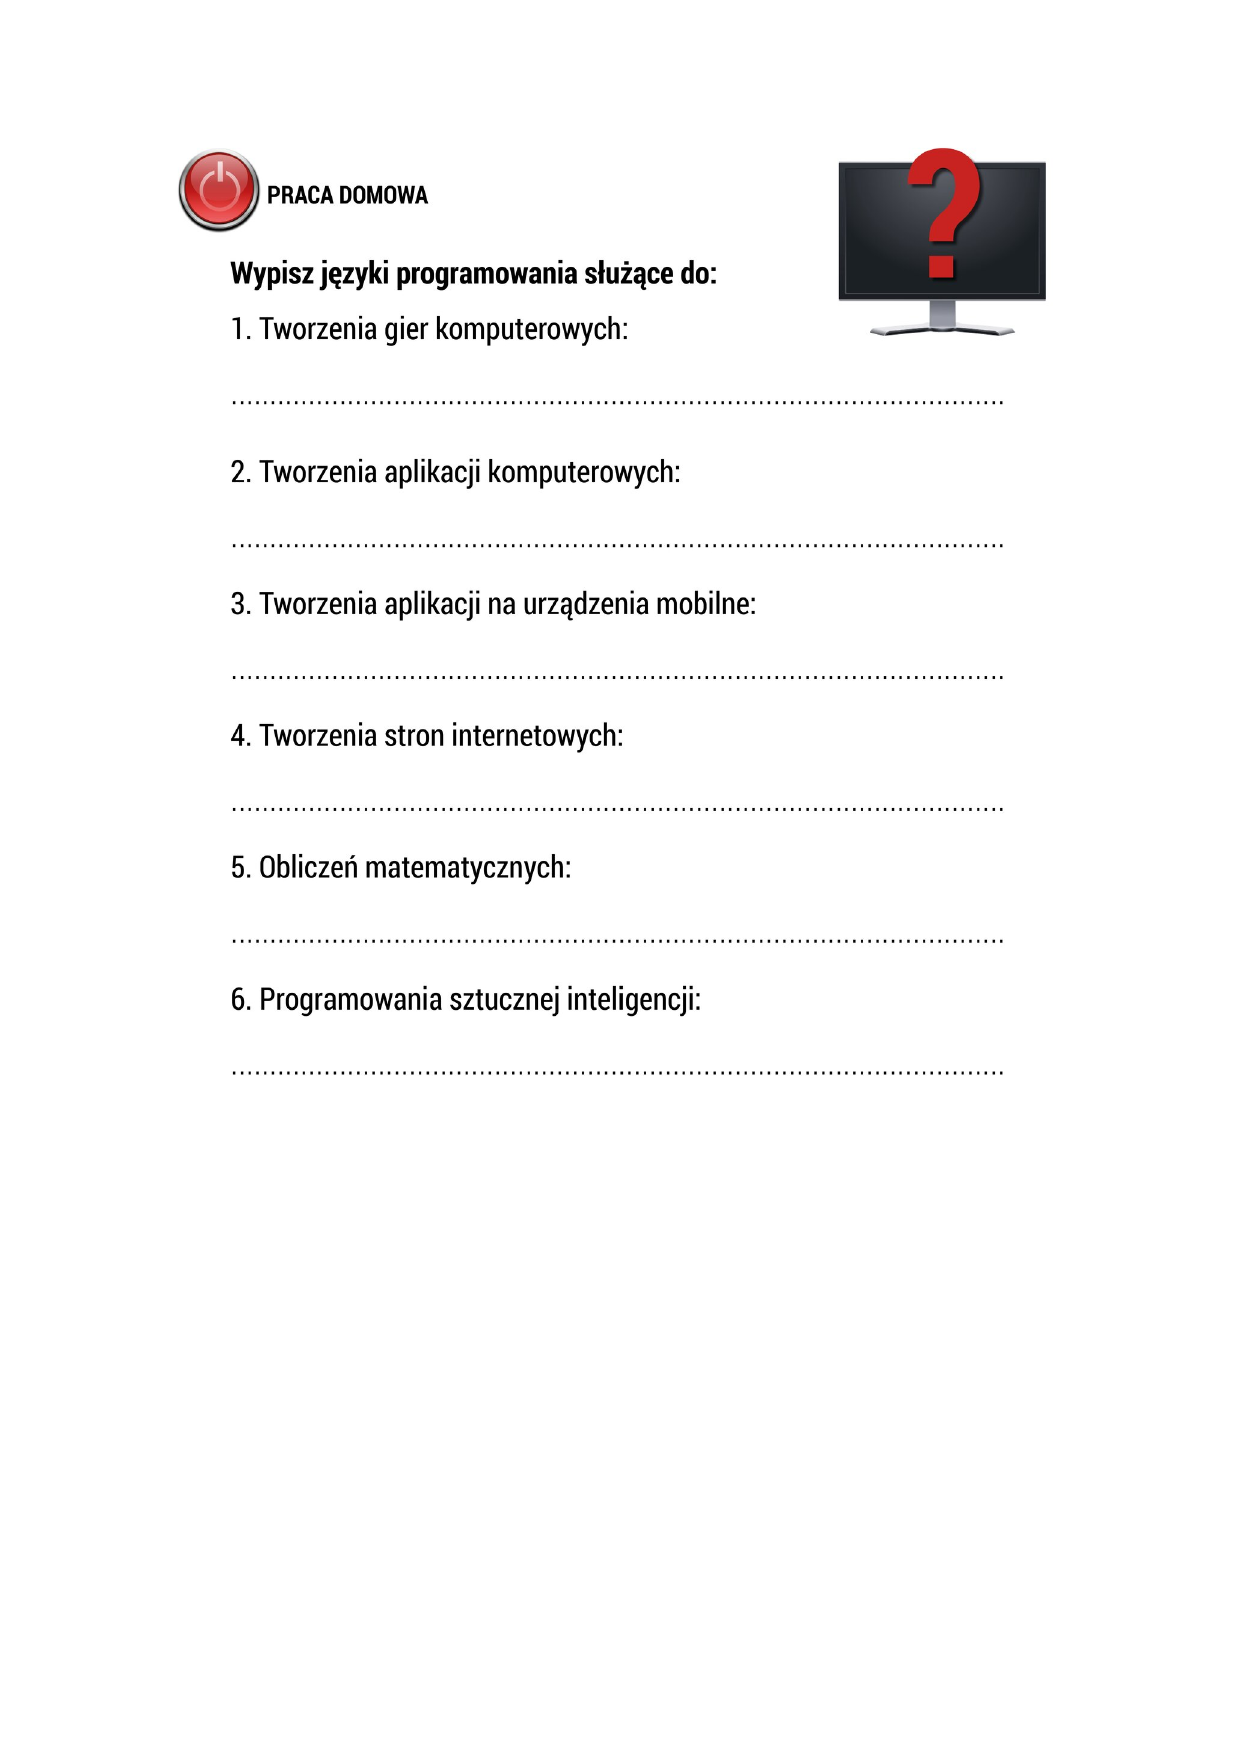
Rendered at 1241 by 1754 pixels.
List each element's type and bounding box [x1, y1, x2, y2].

picture [139, 118, 1101, 1105]
